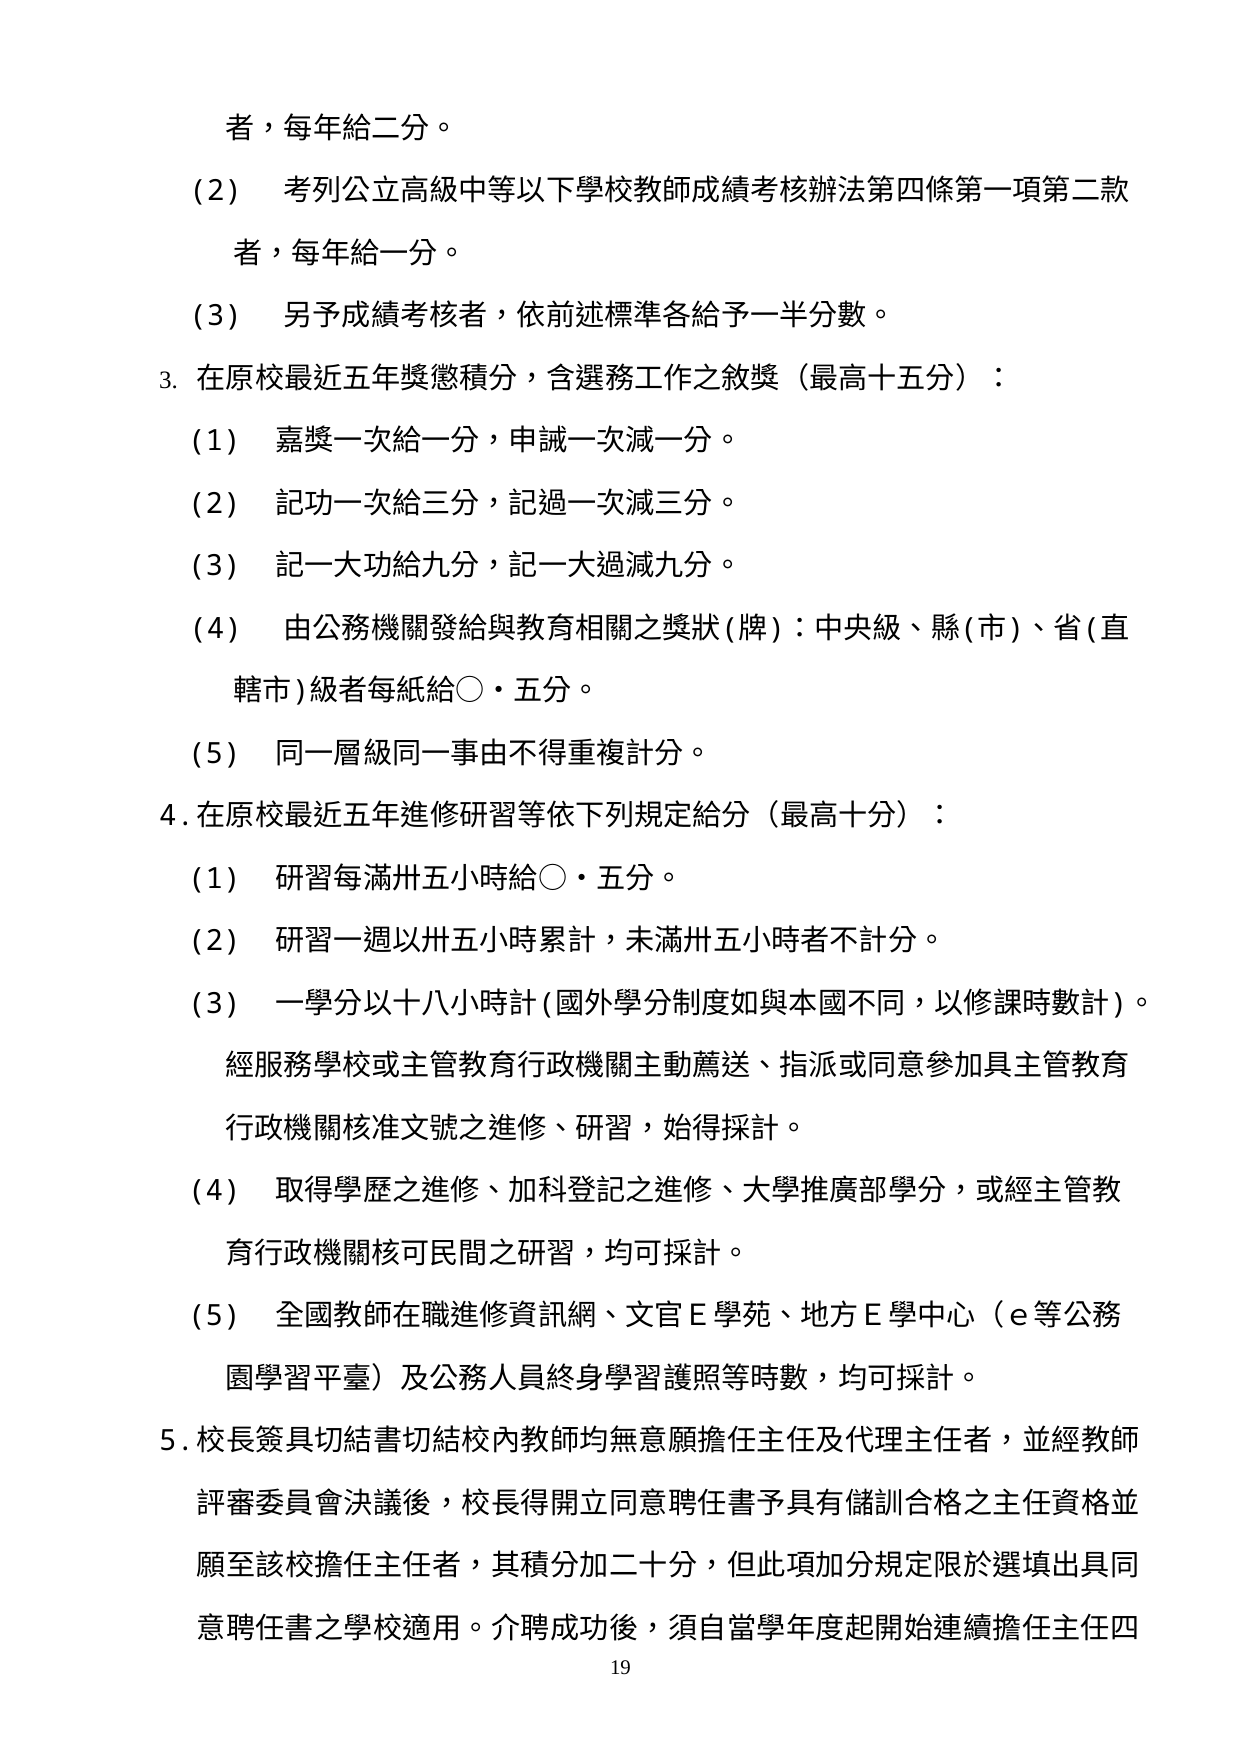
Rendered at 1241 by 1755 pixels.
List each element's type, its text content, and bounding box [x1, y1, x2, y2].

list 校長簽具切結書切結校內教師均無意願擔任主任及代理主任者，並經教師評審委員會決議後，校長得開立同意聘任書予具有儲訓合格之主任資格並願至該校擔任主任者，其積分加二十分，但此項加分規定限於選填出具同意聘任書之學校適用。介聘成功後，須自當學年度起開始連續擔任主任四 [159, 1396, 1140, 1646]
list 嘉獎一次給一分，申誡一次減一分。 [188, 396, 1140, 459]
list 考列公立高級中等以下學校教師成績考核辦法第四條第一項第二款者，每年給一分。 [189, 146, 1140, 271]
list 在原校最近五年進修研習等依下列規定給分（最高十分）： [159, 771, 1140, 834]
list 全國教師在職進修資訊網、文官Ｅ學苑、地方Ｅ學中心（ｅ等公務園學習平臺）及公務人員終身學習護照等時數，均可採計。 [188, 1271, 1140, 1396]
list 由公務機關發給與教育相關之獎狀(牌)：中央級、縣(市)、省(直轄市)級者每紙給○‧五分。 [189, 584, 1140, 709]
list 研習每滿卅五小時給○‧五分。 [188, 834, 1140, 896]
list 研習一週以卅五小時累計，未滿卅五小時者不計分。 [188, 896, 1140, 959]
list 另予成績考核者，依前述標準各給予一半分數。 [189, 271, 1140, 334]
list 者，每年給二分。 [188, 84, 1140, 146]
list 取得學歷之進修、加科登記之進修、大學推廣部學分，或經主管教育行政機關核可民間之研習，均可採計。 [188, 1146, 1140, 1271]
list 在原校最近五年獎懲積分，含選務工作之敘獎（最高十五分）： [159, 334, 1140, 396]
list 同一層級同一事由不得重複計分。 [188, 709, 1140, 771]
list 一學分以十八小時計(國外學分制度如與本國不同，以修課時數計)。經服務學校或主管教育行政機關主動薦送、指派或同意參加具主管教育行政機關核准文號之進修、研習，始得採計。 [188, 959, 1140, 1146]
list 記功一次給三分，記過一次減三分。 [188, 459, 1140, 521]
list 記一大功給九分，記一大過減九分。 [188, 521, 1140, 584]
